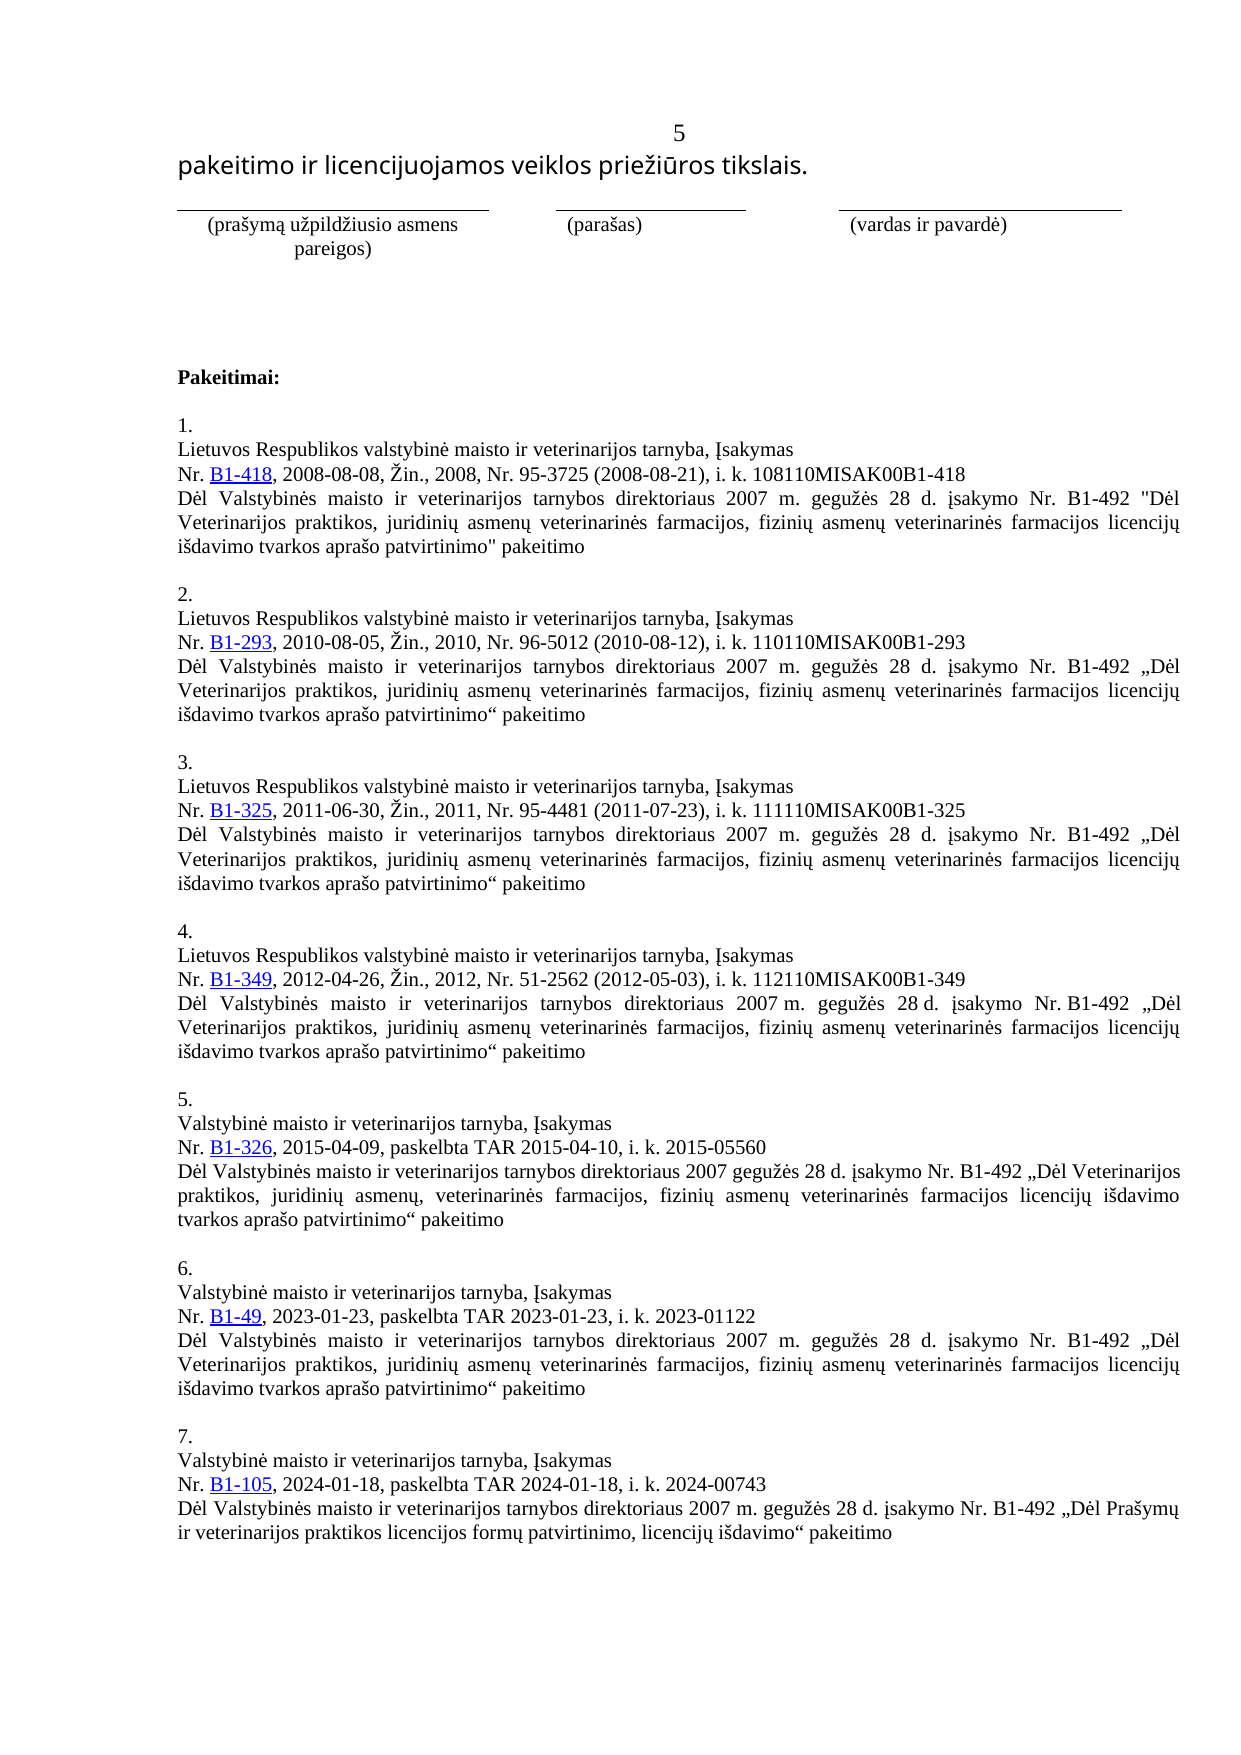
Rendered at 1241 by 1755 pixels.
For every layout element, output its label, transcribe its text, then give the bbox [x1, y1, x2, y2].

text Valstybinė maisto ir veterinarijos tarnyba, Įsakymas [177, 1111, 1181, 1135]
text Dėl Valstybinės maisto ir veterinarijos tarnybos direktoriaus 2007 gegužės 28 d. įsakymo Nr. B1-492 „Dėl Veterinarijos praktikos, juridinių asmenų, veterinarinės farmacijos, fizinių asmenų veterinarinės farmacijos licencijų išdavimo tvarkos aprašo patvirtinimo“ pakeitimo [177, 1159, 1181, 1231]
table_header (vardas ir pavardė) [839, 211, 1122, 259]
table_cell [177, 260, 488, 288]
text Valstybinė maisto ir veterinarijos tarnyba, Įsakymas [177, 1448, 1181, 1472]
text Dėl Valstybinės maisto ir veterinarijos tarnybos direktoriaus 2007 m. gegužės 28 d. įsakymo Nr. B1-492 "Dėl Veterinarijos praktikos, juridinių asmenų veterinarinės farmacijos, fizinių asmenų veterinarinės farmacijos licencijų išdavimo tvarkos aprašo patvirtinimo" pakeitimo [177, 486, 1181, 558]
text Nr. B1-326, 2015-04-09, paskelbta TAR 2015-04-10, i. k. 2015-05560 [177, 1135, 1181, 1159]
text Lietuvos Respublikos valstybinė maisto ir veterinarijos tarnyba, Įsakymas [177, 943, 1181, 967]
text 5. [177, 1087, 1181, 1111]
text 6. [177, 1256, 1181, 1279]
text Dėl Valstybinės maisto ir veterinarijos tarnybos direktoriaus 2007 m. gegužės 28 d. įsakymo Nr. B1-492 „Dėl Veterinarijos praktikos, juridinių asmenų veterinarinės farmacijos, fizinių asmenų veterinarinės farmacijos licencijų išdavimo tvarkos aprašo patvirtinimo“ pakeitimo [177, 654, 1181, 726]
text 7. [177, 1424, 1181, 1448]
text Nr. B1-293, 2010-08-05, Žin., 2010, Nr. 96-5012 (2010-08-12), i. k. 110110MISAK00B1-293 [177, 630, 1181, 654]
text Valstybinė maisto ir veterinarijos tarnyba, Įsakymas [177, 1279, 1181, 1304]
table_cell [746, 260, 838, 288]
text Nr. B1-105, 2024-01-18, paskelbta TAR 2024-01-18, i. k. 2024-00743 [177, 1472, 1181, 1496]
text Lietuvos Respublikos valstybinė maisto ir veterinarijos tarnyba, Įsakymas [177, 437, 1181, 461]
table_header [489, 210, 556, 259]
table_cell [556, 260, 746, 288]
text Nr. B1-418, 2008-08-08, Žin., 2008, Nr. 95-3725 (2008-08-21), i. k. 108110MISAK00B1-418 [177, 461, 1181, 486]
text 2. [177, 582, 1181, 606]
text Lietuvos Respublikos valstybinė maisto ir veterinarijos tarnyba, Įsakymas [177, 606, 1181, 630]
text Nr. B1-325, 2011-06-30, Žin., 2011, Nr. 95-4481 (2011-07-23), i. k. 111110MISAK00B1-325 [177, 798, 1181, 822]
text 1. [177, 413, 1181, 437]
text Dėl Valstybinės maisto ir veterinarijos tarnybos direktoriaus 2007 m. gegužės 28 d. įsakymo Nr. B1-492 „Dėl Prašymų ir veterinarijos praktikos licencijos formų patvirtinimo, licencijų išdavimo“ pakeitimo [177, 1496, 1181, 1544]
table_header (prašymą užpildžiusio asmens pareigos) [177, 211, 488, 259]
table_cell [489, 260, 556, 288]
text Dėl Valstybinės maisto ir veterinarijos tarnybos direktoriaus 2007 m. gegužės 28 d. įsakymo Nr. B1-492 „Dėl Veterinarijos praktikos, juridinių asmenų veterinarinės farmacijos, fizinių asmenų veterinarinės farmacijos licencijų išdavimo tvarkos aprašo patvirtinimo“ pakeitimo [177, 1328, 1181, 1400]
table_header (parašas) [556, 211, 746, 259]
table_cell [839, 260, 1122, 288]
text 3. [177, 750, 1181, 774]
text Nr. B1-349, 2012-04-26, Žin., 2012, Nr. 51-2562 (2012-05-03), i. k. 112110MISAK00B1-349 [177, 967, 1181, 991]
text Pakeitimai: [177, 365, 1181, 389]
text 4. [177, 919, 1181, 943]
text Lietuvos Respublikos valstybinė maisto ir veterinarijos tarnyba, Įsakymas [177, 774, 1181, 798]
text pakeitimo ir licencijuojamos veiklos priežiūros tikslais. [177, 148, 1181, 182]
table_header [746, 210, 838, 259]
text Dėl Valstybinės maisto ir veterinarijos tarnybos direktoriaus 2007 m. gegužės 28 d. įsakymo Nr. B1-492 „Dėl Veterinarijos praktikos, juridinių asmenų veterinarinės farmacijos, fizinių asmenų veterinarinės farmacijos licencijų išdavimo tvarkos aprašo patvirtinimo“ pakeitimo [177, 991, 1181, 1063]
text Nr. B1-49, 2023-01-23, paskelbta TAR 2023-01-23, i. k. 2023-01122 [177, 1304, 1181, 1328]
text Dėl Valstybinės maisto ir veterinarijos tarnybos direktoriaus 2007 m. gegužės 28 d. įsakymo Nr. B1-492 „Dėl Veterinarijos praktikos, juridinių asmenų veterinarinės farmacijos, fizinių asmenų veterinarinės farmacijos licencijų išdavimo tvarkos aprašo patvirtinimo“ pakeitimo [177, 822, 1181, 894]
